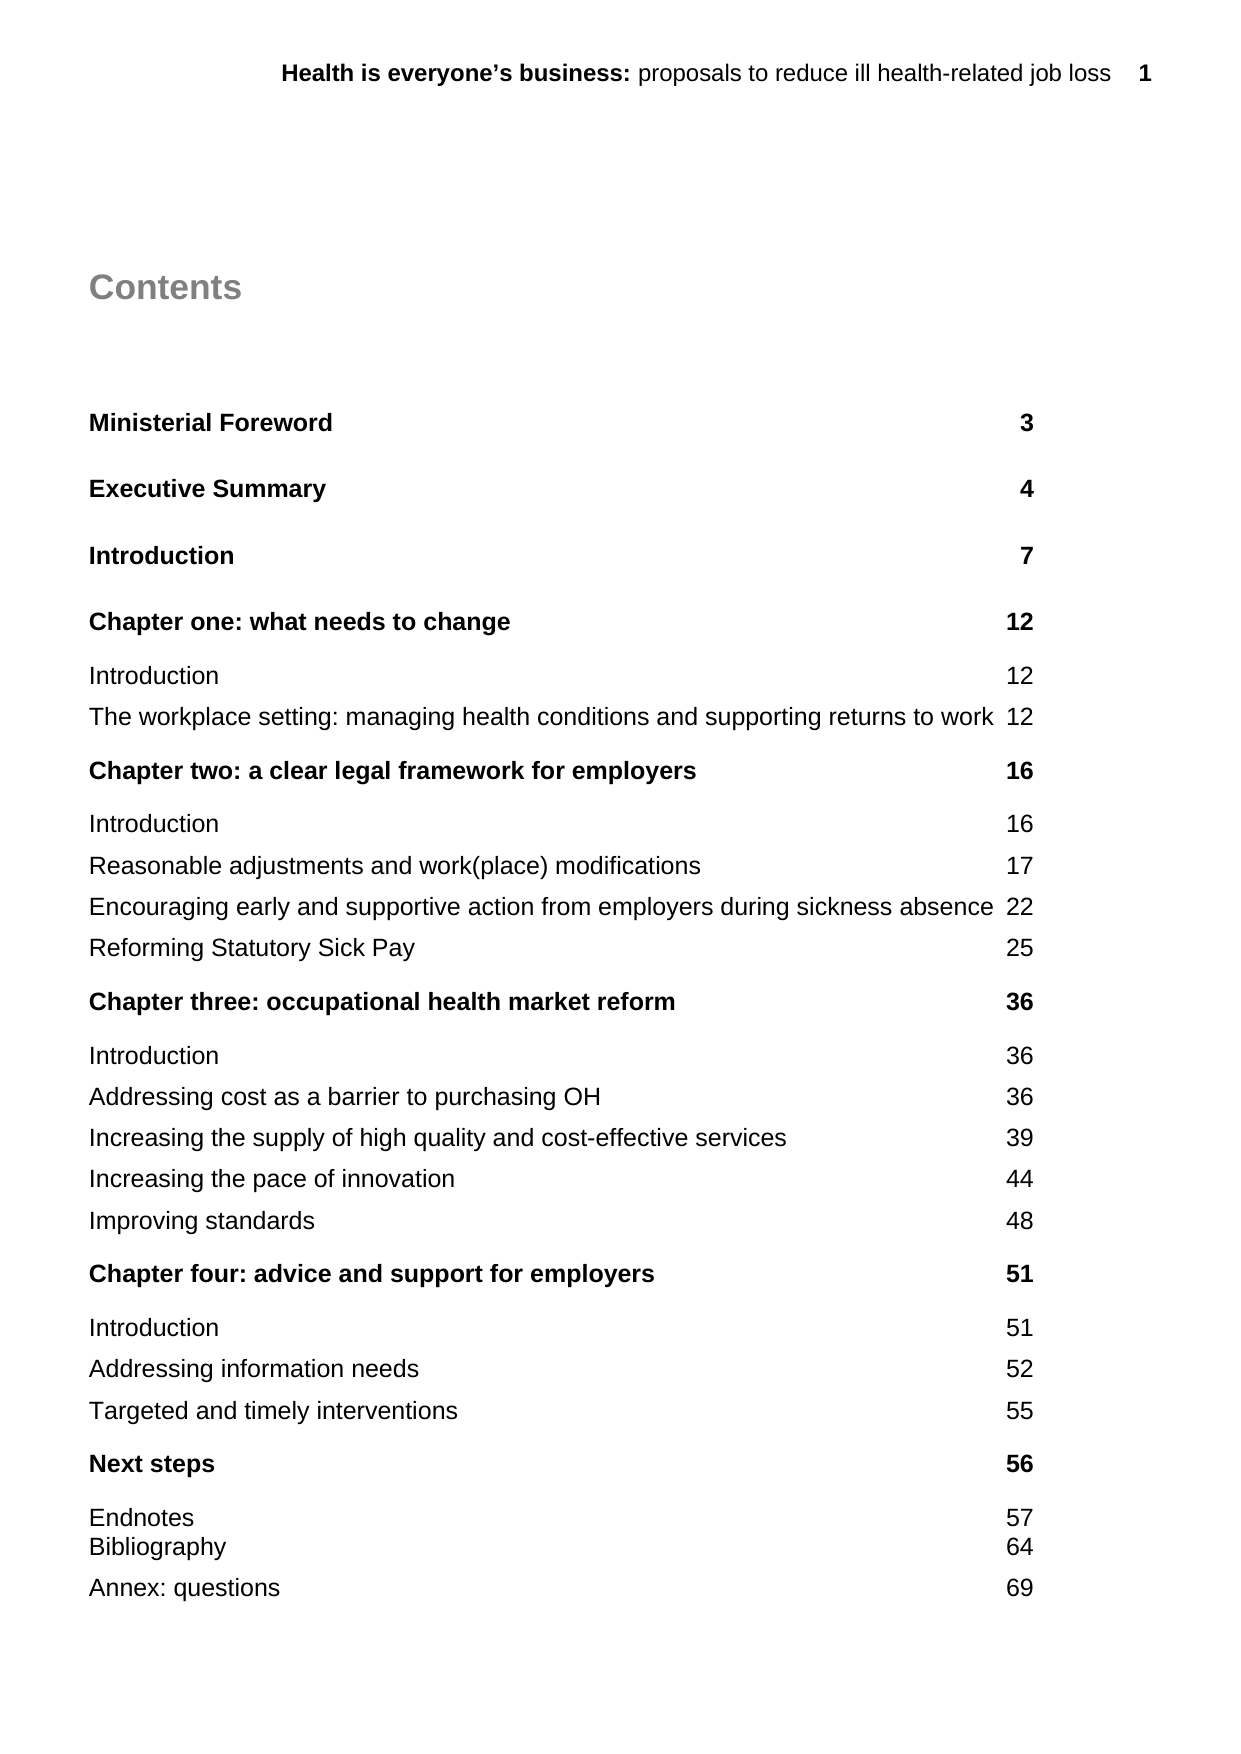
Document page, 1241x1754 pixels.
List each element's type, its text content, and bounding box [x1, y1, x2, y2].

text Ministerial Foreword 3 [89, 408, 1152, 437]
text Introduction 16 [89, 809, 1152, 838]
text Increasing the supply of high quality and cost-effective services 39 [89, 1123, 1152, 1152]
text Addressing information needs 52 [89, 1354, 1152, 1383]
text Chapter three: occupational health market reform 36 [89, 987, 1152, 1016]
text The workplace setting: managing health conditions and supporting returns to work 12 [89, 702, 1152, 731]
text Introduction 12 [89, 661, 1152, 689]
text Annex: questions 69 [89, 1573, 1152, 1602]
text Introduction 7 [89, 541, 1152, 569]
text Targeted and timely interventions 55 [89, 1396, 1152, 1424]
text Next steps 56 [89, 1449, 1152, 1478]
text Reasonable adjustments and work(place) modifications 17 [89, 851, 1152, 879]
text Chapter one: what needs to change 12 [89, 607, 1152, 636]
text Encouraging early and supportive action from employers during sickness absence 22 [89, 892, 1152, 921]
text Improving standards 48 [89, 1206, 1152, 1234]
text Introduction 51 [89, 1313, 1152, 1342]
text Endnotes 57 [89, 1503, 1152, 1532]
text Chapter two: a clear legal framework for employers 16 [89, 756, 1152, 784]
subtitle Contents [89, 266, 1152, 307]
text Increasing the pace of innovation 44 [89, 1164, 1152, 1193]
text Chapter four: advice and support for employers 51 [89, 1259, 1152, 1288]
text Introduction 36 [89, 1041, 1152, 1069]
text Addressing cost as a barrier to purchasing OH 36 [89, 1082, 1152, 1111]
text Bibliography 64 [89, 1532, 1152, 1561]
text Executive Summary 4 [89, 474, 1152, 503]
text Reforming Statutory Sick Pay 25 [89, 933, 1152, 962]
